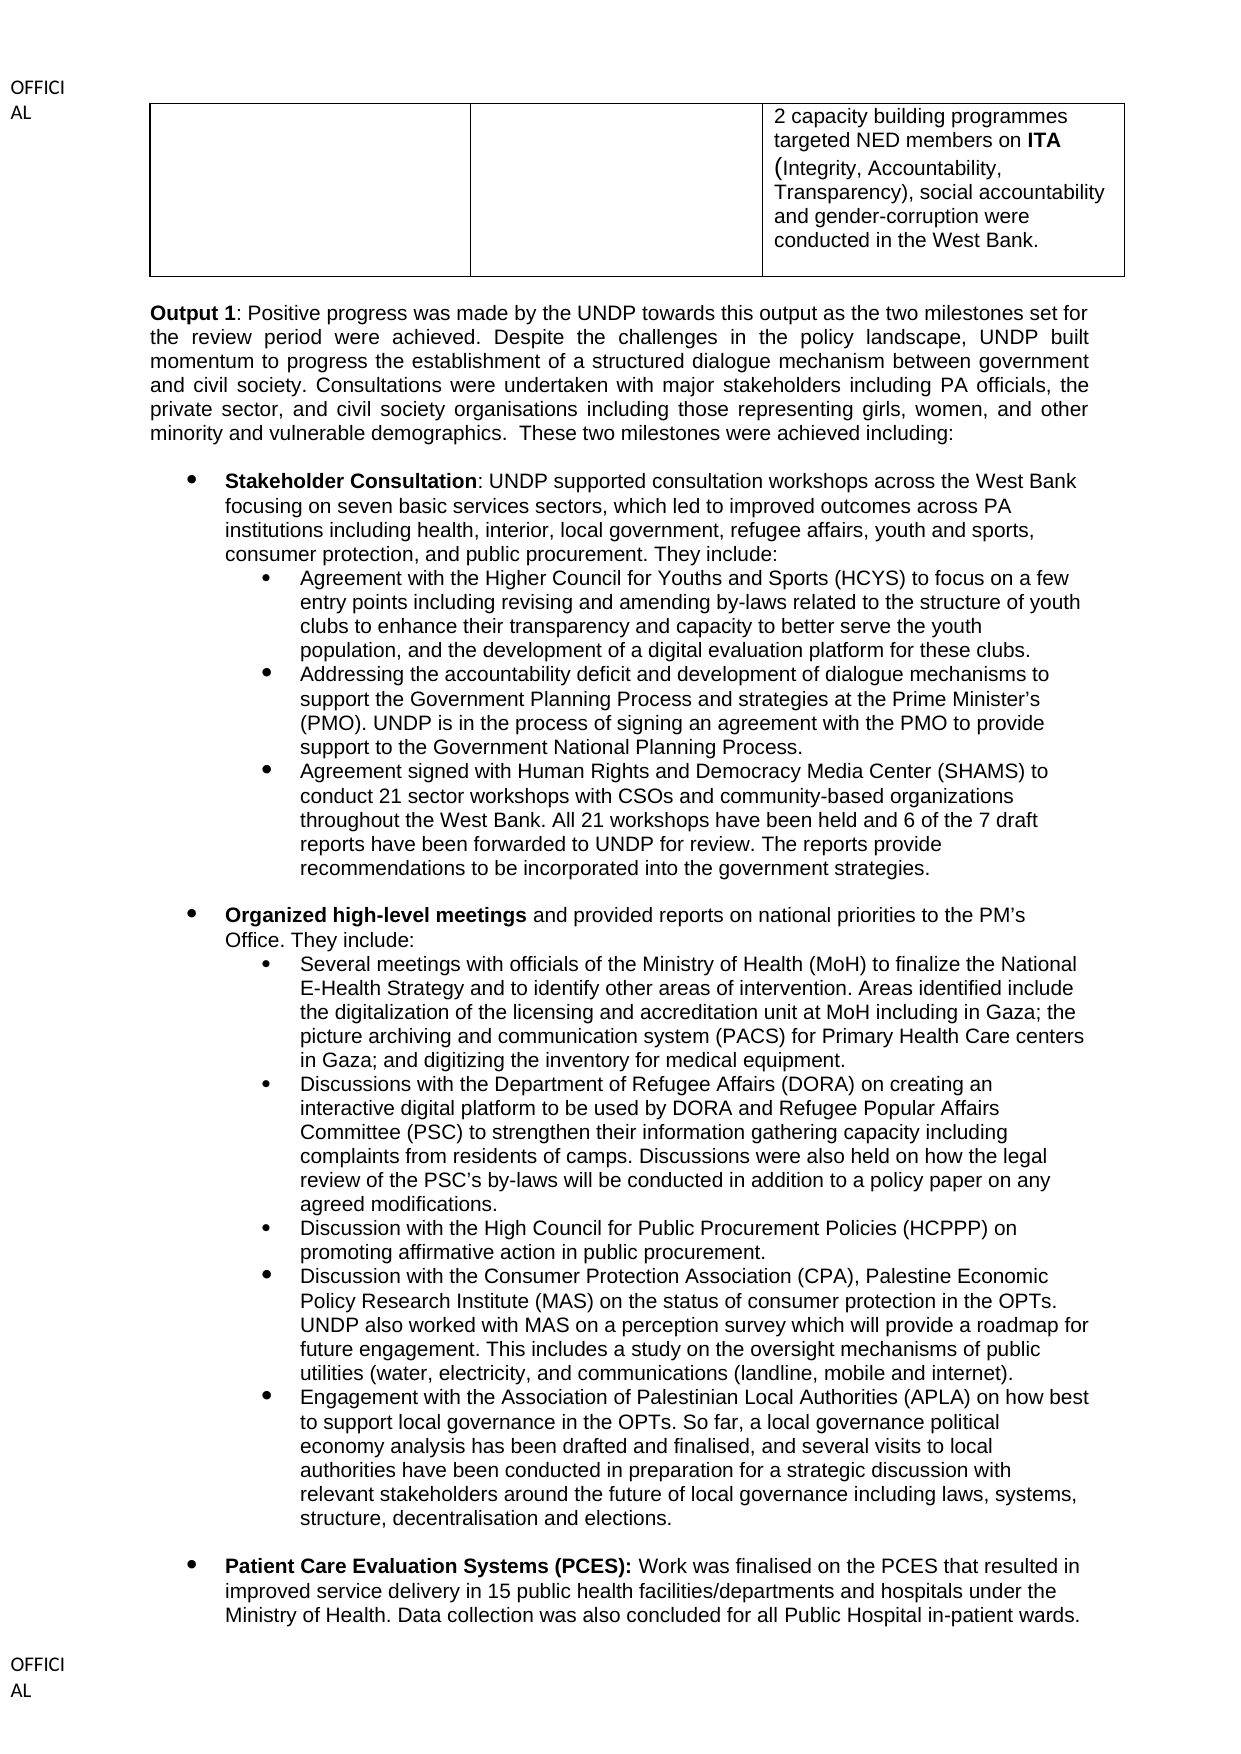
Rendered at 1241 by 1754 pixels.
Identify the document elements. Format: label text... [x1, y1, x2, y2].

list Several meetings with officials of the Ministry of Health (MoH) to finalize the National E-Health Strategy and to identify other areas of intervention. Areas identified include the digitalization of the licensing and accreditation unit at MoH including in Gaza; the picture archiving and communication system (PACS) for Primary Health Care centers in Gaza; and digitizing the inventory for medical equipment. [262, 952, 1090, 1072]
list Addressing the accountability deficit and development of dialogue mechanisms to support the Government Planning Process and strategies at the Prime Minister’s (PMO). UNDP is in the process of signing an agreement with the PMO to provide support to the Government National Planning Process. [262, 662, 1090, 758]
list Engagement with the Association of Palestinian Local Authorities (APLA) on how best to support local governance in the OPTs. So far, a local governance political economy analysis has been drafted and finalised, and several visits to local authorities have been conducted in preparation for a strategic discussion with relevant stakeholders around the future of local governance including laws, systems, structure, decentralisation and elections. [262, 1385, 1090, 1529]
text Output 1: Positive progress was made by the UNDP towards this output as the two milestones set for the review period were achieved. Despite the challenges in the policy landscape, UNDP built momentum to progress the establishment of a structured dialogue mechanism between government and civil society. Consultations were undertaken with major stakeholders including PA officials, the private sector, and civil society organisations including those representing girls, women, and other minority and vulnerable demographics. These two milestones were achieved including: [150, 301, 1090, 445]
table_cell [151, 104, 470, 276]
list Stakeholder Consultation: UNDP supported consultation workshops across the West Bank focusing on seven basic services sectors, which led to improved outcomes across PA institutions including health, interior, local government, refugee affairs, youth and sports, consumer protection, and public procurement. They include: [187, 469, 1090, 566]
list Discussion with the Consumer Protection Association (CPA), Palestine Economic Policy Research Institute (MAS) on the status of consumer protection in the OPTs. UNDP also worked with MAS on a perception survey which will provide a roadmap for future engagement. This includes a study on the oversight mechanisms of public utilities (water, electricity, and communications (landline, mobile and internet). [262, 1264, 1090, 1385]
table_cell 2 capacity building programmes targeted NED members on ITA (Integrity, Accountability, Transparency), social accountability and gender-corruption were conducted in the West Bank. [763, 104, 1124, 276]
table_cell [471, 104, 762, 276]
list Agreement signed with Human Rights and Democracy Media Center (SHAMS) to conduct 21 sector workshops with CSOs and community-based organizations throughout the West Bank. All 21 workshops have been held and 6 of the 7 draft reports have been forwarded to UNDP for review. The reports provide recommendations to be incorporated into the government strategies. [262, 758, 1090, 879]
list Patient Care Evaluation Systems (PCES): Work was finalised on the PCES that resulted in improved service delivery in 15 public health facilities/departments and hospitals under the Ministry of Health. Data collection was also concluded for all Public Hospital in-patient wards. [187, 1553, 1090, 1626]
list Discussion with the High Council for Public Procurement Policies (HCPPP) on promoting affirmative action in public procurement. [262, 1216, 1090, 1264]
list Organized high-level meetings and provided reports on national priorities to the PM’s Office. They include: [187, 903, 1090, 952]
list Discussions with the Department of Refugee Affairs (DORA) on creating an interactive digital platform to be used by DORA and Refugee Popular Affairs Committee (PSC) to strengthen their information gathering capacity including complaints from residents of camps. Discussions were also held on how the legal review of the PSC’s by-laws will be conducted in addition to a policy paper on any agreed modifications. [262, 1072, 1090, 1216]
list Agreement with the Higher Council for Youths and Sports (HCYS) to focus on a few entry points including revising and amending by-laws related to the structure of youth clubs to enhance their transparency and capacity to better serve the youth population, and the development of a digital evaluation platform for these clubs. [262, 566, 1090, 662]
